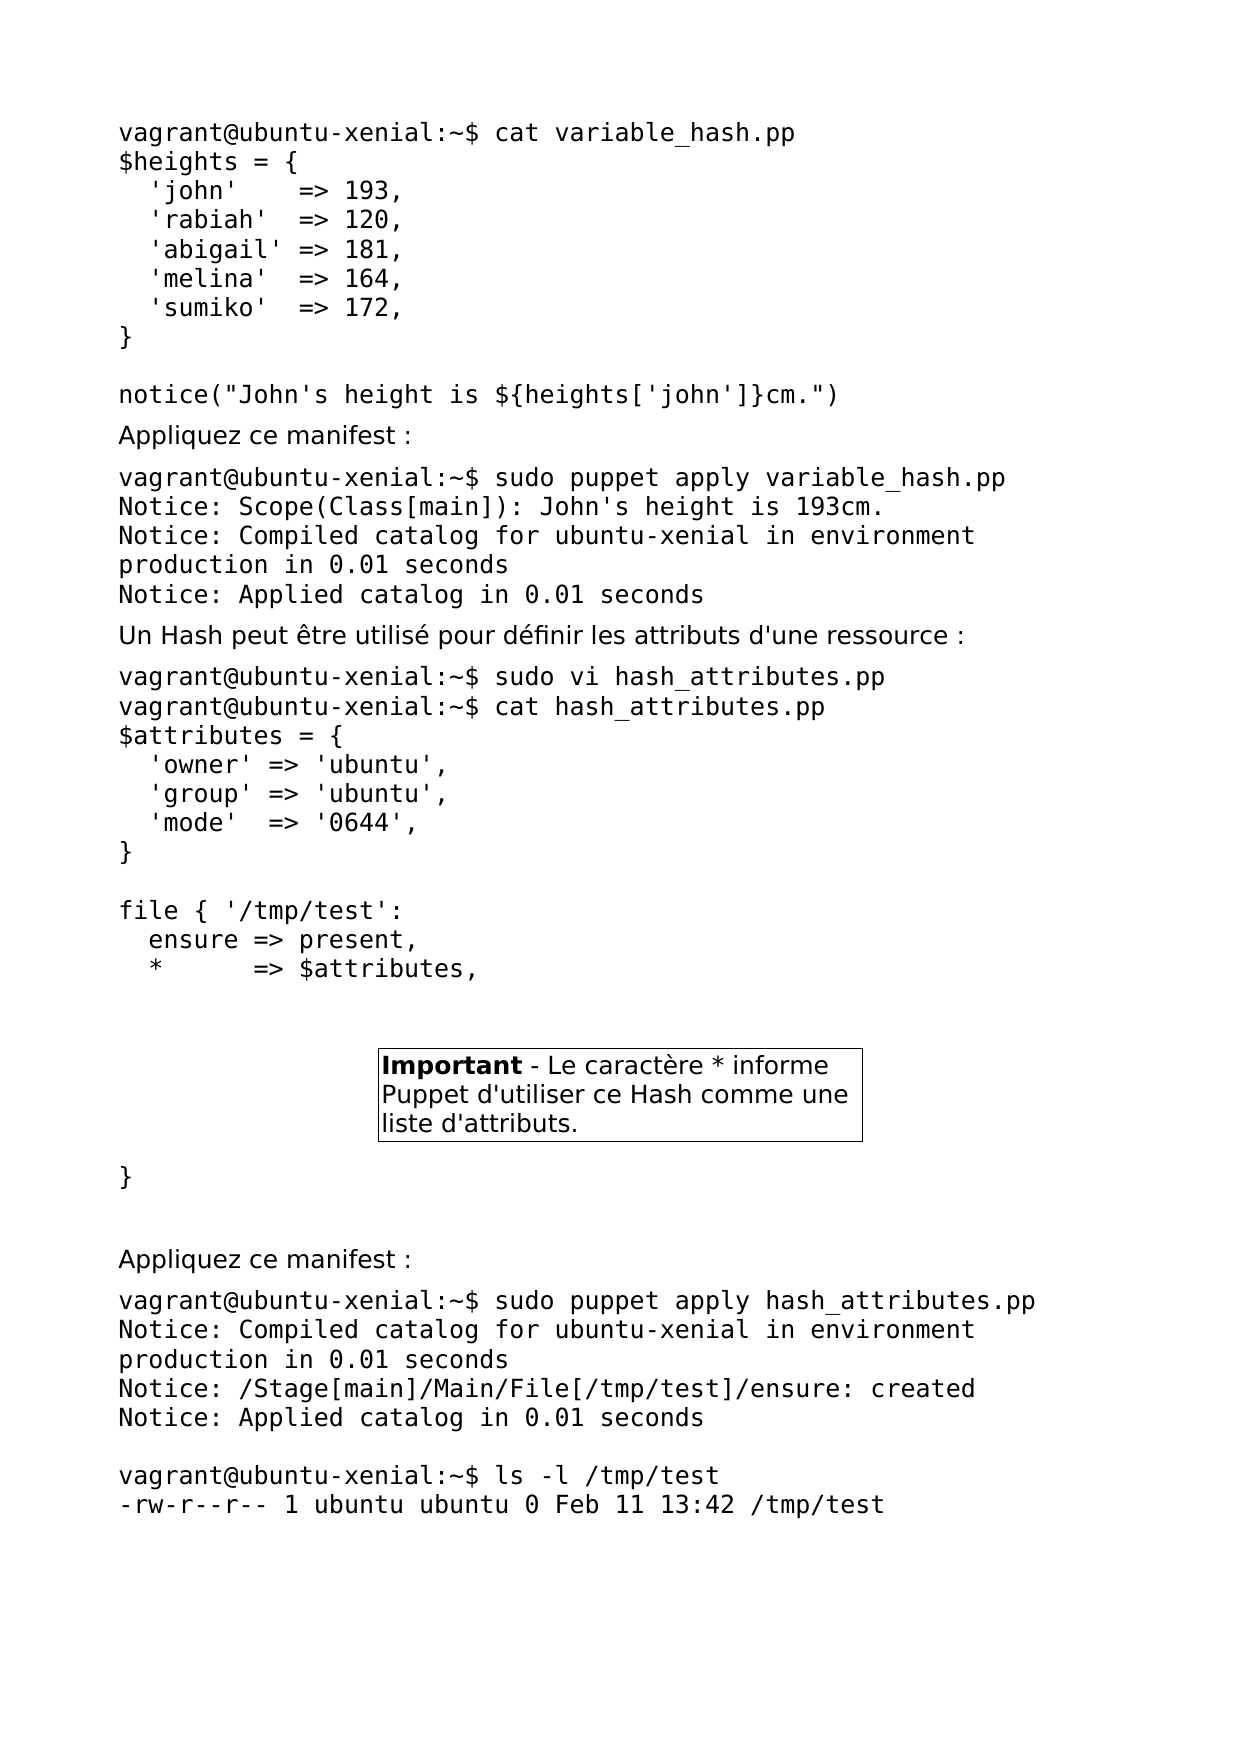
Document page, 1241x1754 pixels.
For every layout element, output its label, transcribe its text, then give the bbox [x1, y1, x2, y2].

text Appliquez ce manifest : [118, 422, 1122, 451]
text vagrant@ubuntu-xenial:~$ sudo puppet apply hash_attributes.pp Notice: Compiled catalog for ubuntu-xenial in environment production in 0.01 seconds Notice: /Stage[main]/Main/File[/tmp/test]/ensure: created Notice: Applied catalog in 0.01 seconds vagrant@ubuntu-xenial:~$ ls -l /tmp/test -rw-r--r-- 1 ubuntu ubuntu 0 Feb 11 13:42 /tmp/test [118, 1286, 1122, 1520]
text vagrant@ubuntu-xenial:~$ cat variable_hash.pp $heights = { 'john' => 193, 'rabiah' => 120, 'abigail' => 181, 'melina' => 164, 'sumiko' => 172, } notice("John's height is ${heights['john']}cm.") [118, 118, 1122, 410]
text vagrant@ubuntu-xenial:~$ sudo puppet apply variable_hash.pp Notice: Scope(Class[main]): John's height is 193cm. Notice: Compiled catalog for ubuntu-xenial in environment production in 0.01 seconds Notice: Applied catalog in 0.01 seconds [118, 463, 1122, 609]
text Appliquez ce manifest : [118, 1245, 1122, 1274]
table_header Important - Le caractère * informe Puppet d'utiliser ce Hash comme une liste d'attributs. [379, 1049, 862, 1141]
text vagrant@ubuntu-xenial:~$ sudo vi hash_attributes.pp vagrant@ubuntu-xenial:~$ cat hash_attributes.pp $attributes = { 'owner' => 'ubuntu', 'group' => 'ubuntu', 'mode' => '0644', } file { '/tmp/test': ensure => present, * => $attributes, } [118, 662, 1122, 1191]
text Un Hash peut être utilisé pour définir les attributs d'une ressource : [118, 621, 1122, 650]
